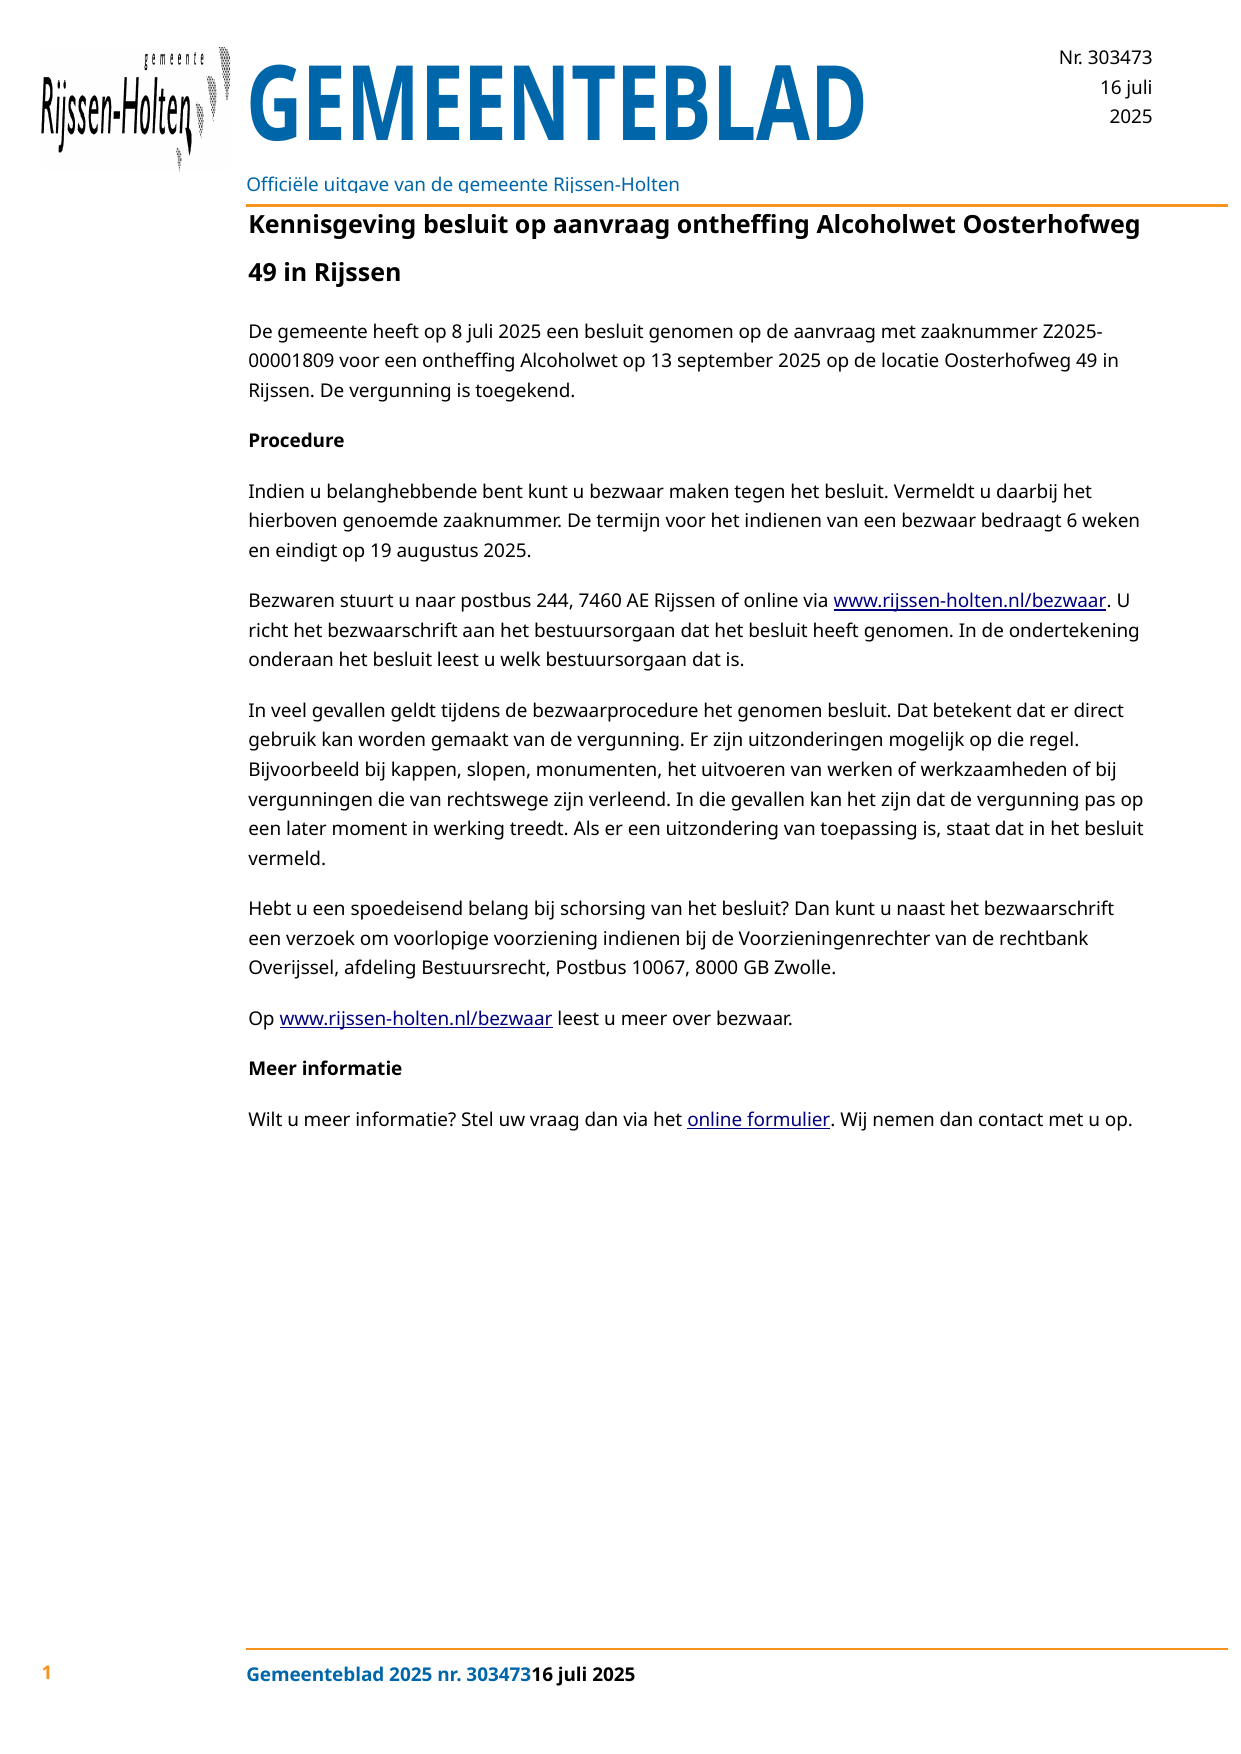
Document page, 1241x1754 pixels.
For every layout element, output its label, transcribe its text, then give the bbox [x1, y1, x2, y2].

text De gemeente heeft op 8 juli 2025 een besluit genomen op de aanvraag met zaaknummer Z2025-00001809 voor een ontheffing Alcoholwet op 13 september 2025 op de locatie Oosterhofweg 49 in Rijssen. De vergunning is toegekend. [248, 318, 1152, 403]
text Procedure [248, 427, 1152, 453]
text Wilt u meer informatie? Stel uw vraag dan via het online formulier. Wij nemen dan contact met u op. [248, 1106, 1152, 1132]
text Op www.rijssen-holten.nl/bezwaar leest u meer over bezwaar. [248, 1005, 1152, 1031]
picture [41, 47, 231, 172]
text Meer informatie [248, 1055, 1152, 1081]
text Bezwaren stuurt u naar postbus 244, 7460 AE Rijssen of online via www.rijssen-holten.nl/bezwaar. U richt het bezwaarschrift aan het bestuursorgaan dat het besluit heeft genomen. In de ondertekening onderaan het besluit leest u welk bestuursorgaan dat is. [248, 587, 1152, 672]
text Kennisgeving besluit op aanvraag ontheffing Alcoholwet Oosterhofweg 49 in Rijssen [248, 207, 1152, 288]
text In veel gevallen geldt tijdens de bezwaarprocedure het genomen besluit. Dat betekent dat er direct gebruik kan worden gemaakt van de vergunning. Er zijn uitzonderingen mogelijk op die regel. Bijvoorbeeld bij kappen, slopen, monumenten, het uitvoeren van werken of werkzaamheden of bij vergunningen die van rechtswege zijn verleend. In die gevallen kan het zijn dat de vergunning pas op een later moment in werking treedt. Als er een uitzondering van toepassing is, staat dat in het besluit vermeld. [248, 697, 1152, 871]
text Indien u belanghebbende bent kunt u bezwaar maken tegen het besluit. Vermeldt u daarbij het hierboven genoemde zaaknummer. De termijn voor het indienen van een bezwaar bedraagt 6 weken en eindigt op 19 augustus 2025. [248, 478, 1152, 563]
text Hebt u een spoedeisend belang bij schorsing van het besluit? Dan kunt u naast het bezwaarschrift een verzoek om voorlopige voorziening indienen bij de Voorzieningenrechter van de rechtbank Overijssel, afdeling Bestuursrecht, Postbus 10067, 8000 GB Zwolle. [248, 895, 1152, 980]
